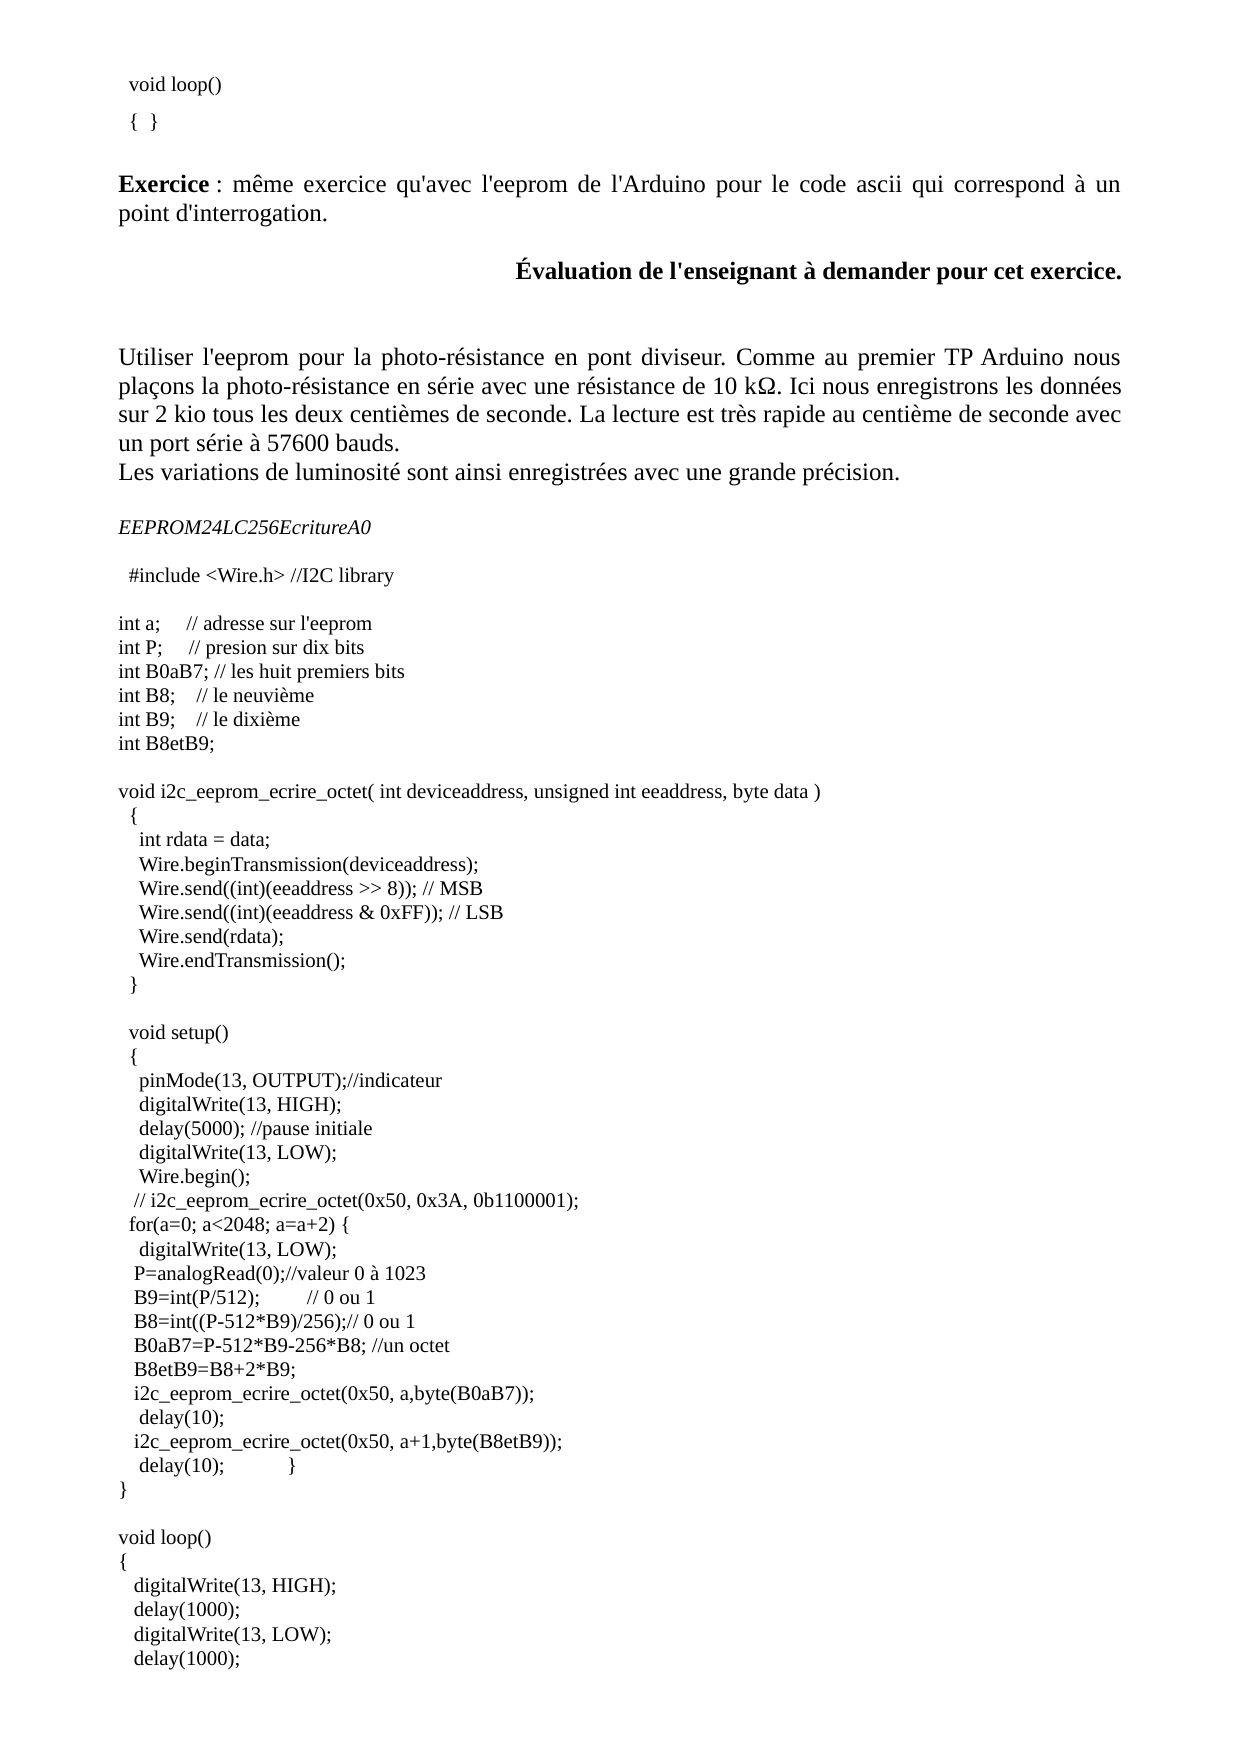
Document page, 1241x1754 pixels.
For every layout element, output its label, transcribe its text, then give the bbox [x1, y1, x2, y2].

text delay(5000); //pause initiale [118, 1116, 1122, 1140]
text B8etB9=B8+2*B9; [118, 1357, 1122, 1381]
text int B0aB7; // les huit premiers bits [118, 659, 1122, 683]
text for(a=0; a<2048; a=a+2) { [118, 1212, 1122, 1236]
text int a; // adresse sur l'eeprom [118, 611, 1122, 635]
text { [118, 1044, 1122, 1068]
text P=analogRead(0);//valeur 0 à 1023 [118, 1261, 1122, 1284]
text digitalWrite(13, LOW); [118, 1140, 1122, 1164]
text int rdata = data; [118, 827, 1122, 851]
text { [118, 803, 1122, 827]
text Wire.send((int)(eeaddress & 0xFF)); // LSB [118, 899, 1122, 924]
text Wire.begin(); [118, 1164, 1122, 1188]
text delay(10); [118, 1405, 1122, 1429]
text B8=int((P-512*B9)/256);// 0 ou 1 [118, 1309, 1122, 1333]
text { } [118, 109, 1122, 133]
text int P; // presion sur dix bits [118, 635, 1122, 659]
text delay(10); } [118, 1453, 1122, 1477]
text Wire.endTransmission(); [118, 948, 1122, 972]
text void setup() [118, 1020, 1122, 1044]
text { [118, 1549, 1122, 1573]
text // i2c_eeprom_ecrire_octet(0x50, 0x3A, 0b1100001); [118, 1188, 1122, 1212]
text B0aB7=P-512*B9-256*B8; //un octet [118, 1333, 1122, 1357]
text digitalWrite(13, LOW); [118, 1621, 1122, 1646]
text } [118, 972, 1122, 996]
text delay(1000); [118, 1597, 1122, 1621]
text #include <Wire.h> //I2C library [118, 563, 1122, 587]
text Wire.send((int)(eeaddress >> 8)); // MSB [118, 876, 1122, 899]
text int B8; // le neuvième [118, 683, 1122, 707]
text Exercice : même exercice qu'avec l'eeprom de l'Arduino pour le code ascii qui correspond à un point d'interrogation. [118, 169, 1122, 227]
text Wire.send(rdata); [118, 924, 1122, 948]
text i2c_eeprom_ecrire_octet(0x50, a+1,byte(B8etB9)); [118, 1429, 1122, 1453]
text Évaluation de l'enseignant à demander pour cet exercice. [118, 256, 1122, 284]
text void loop() [118, 1525, 1122, 1549]
text i2c_eeprom_ecrire_octet(0x50, a,byte(B0aB7)); [118, 1381, 1122, 1405]
text Les variations de luminosité sont ainsi enregistrées avec une grande précision. [118, 457, 1122, 486]
text digitalWrite(13, LOW); [118, 1236, 1122, 1261]
text void i2c_eeprom_ecrire_octet( int deviceaddress, unsigned int eeaddress, byte data ) [118, 779, 1122, 803]
text int B9; // le dixième [118, 707, 1122, 731]
text pinMode(13, OUTPUT);//indicateur [118, 1068, 1122, 1092]
text void loop() [118, 72, 1122, 96]
text Wire.beginTransmission(deviceaddress); [118, 851, 1122, 876]
text int B8etB9; [118, 731, 1122, 755]
text B9=int(P/512); // 0 ou 1 [118, 1284, 1122, 1309]
text digitalWrite(13, HIGH); [118, 1573, 1122, 1597]
text } [118, 1477, 1122, 1501]
text EEPROM24LC256EcritureA0 [118, 514, 1122, 539]
text Utiliser l'eeprom pour la photo-résistance en pont diviseur. Comme au premier TP Arduino nous plaçons la photo-résistance en série avec une résistance de 10 kΩ. Ici nous enregistrons les données sur 2 kio tous les deux centièmes de seconde. La lecture est très rapide au centième de seconde avec un port série à 57600 bauds. [118, 342, 1122, 457]
text delay(1000); [118, 1646, 1122, 1669]
text digitalWrite(13, HIGH); [118, 1092, 1122, 1116]
